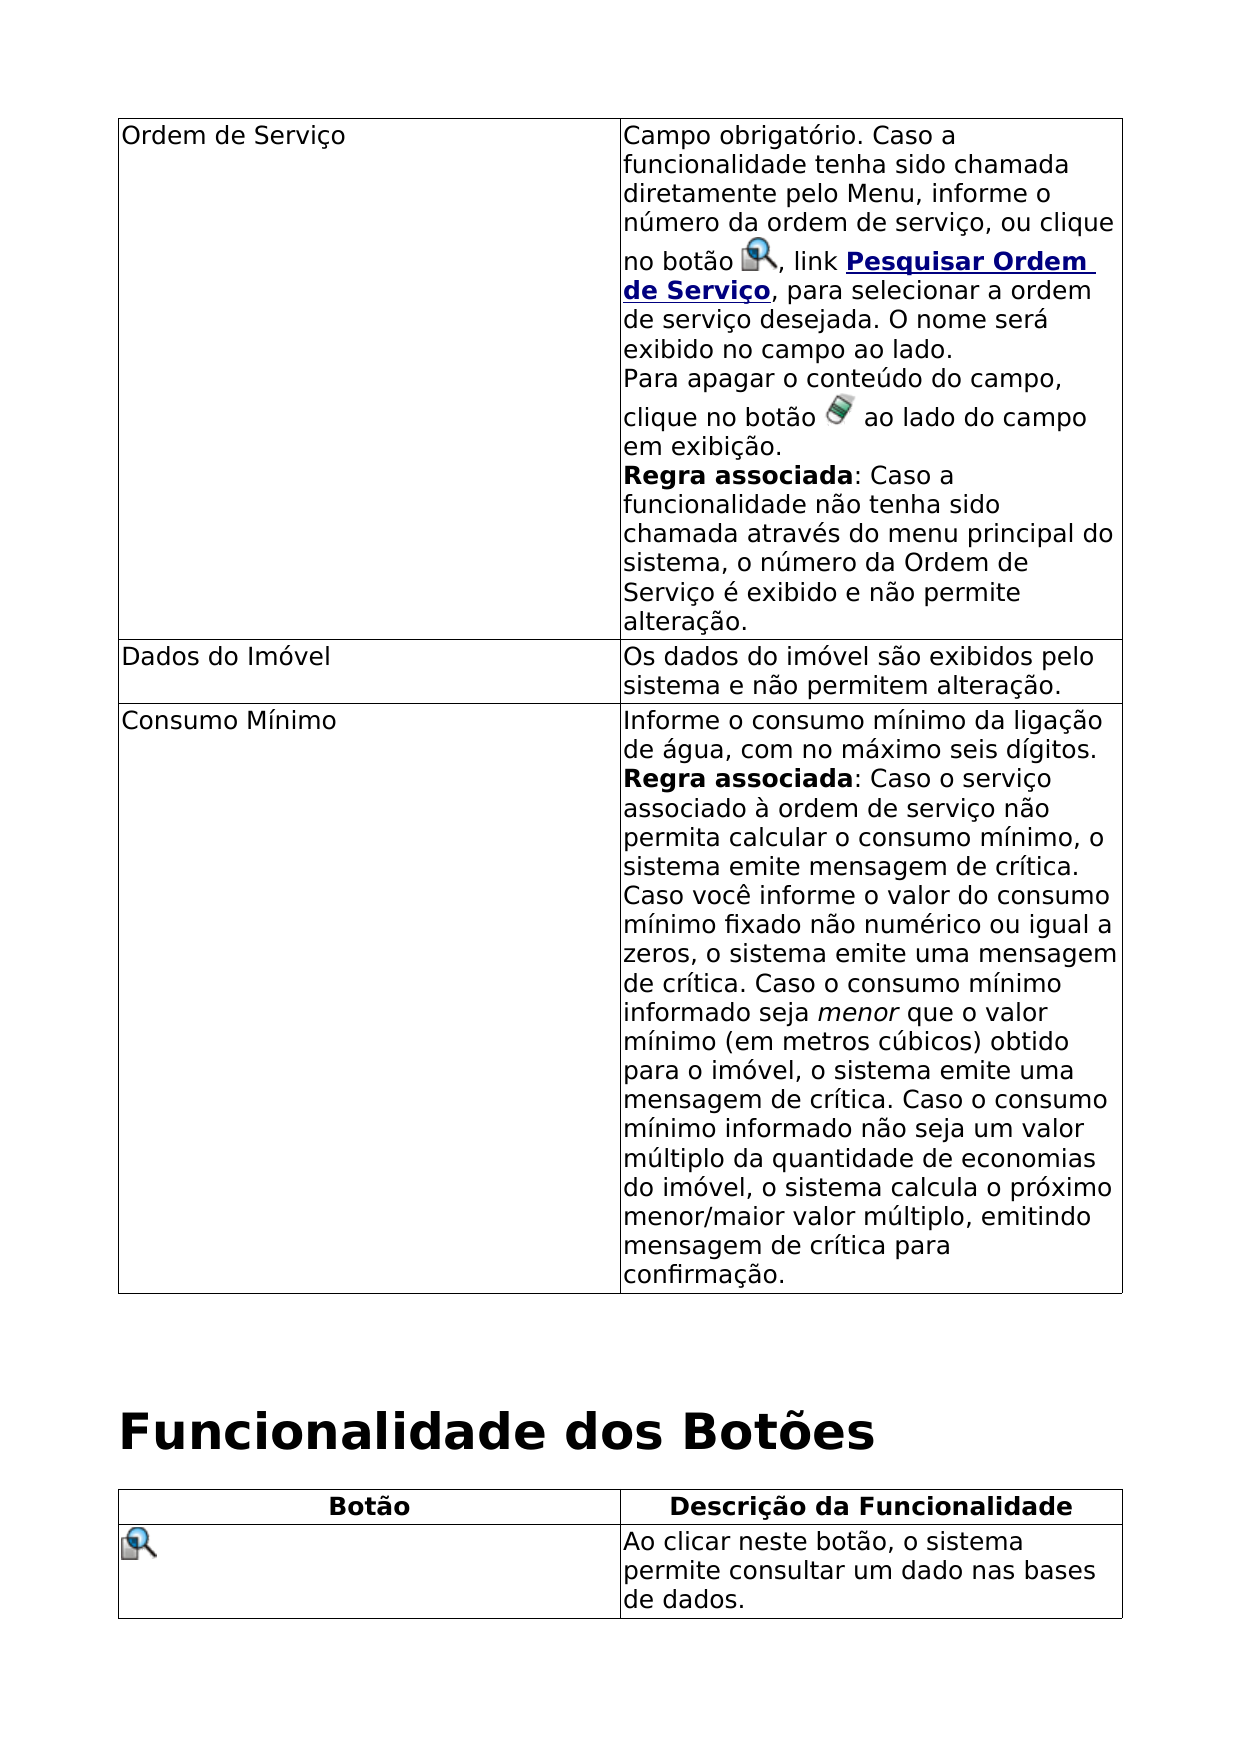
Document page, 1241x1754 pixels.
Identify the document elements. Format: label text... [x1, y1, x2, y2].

picture [741, 237, 778, 271]
table_cell Os dados do imóvel são exibidos pelo sistema e não permitem alteração. [621, 640, 1122, 703]
picture [121, 1527, 157, 1560]
table_cell Informe o consumo mínimo da ligação de água, com no máximo seis dígitos. Regra associada: Caso o serviço associado à ordem de serviço não permita calcular o consumo mínimo, o sistema emite mensagem de crítica. Caso você informe o valor do consumo mínimo fixado não numérico ou igual a zeros, o sistema emite uma mensagem de crítica. Caso o consumo mínimo informado seja menor que o valor mínimo (em metros cúbicos) obtido para o imóvel, o sistema emite uma mensagem de crítica. Caso o consumo mínimo informado não seja um valor múltiplo da quantidade de economias do imóvel, o sistema calcula o próximo menor/maior valor múltiplo, emitindo mensagem de crítica para confirmação. [621, 704, 1122, 1293]
table_cell Consumo Mínimo [119, 704, 620, 1293]
table_cell Ao clicar neste botão, o sistema permite consultar um dado nas bases de dados. [621, 1525, 1122, 1617]
picture [824, 393, 856, 426]
table_cell Dados do Imóvel [119, 640, 620, 703]
table_header Descrição da Funcionalidade [621, 1490, 1122, 1524]
subtitle Funcionalidade dos Botões [118, 1403, 1122, 1462]
table_header Botão [119, 1490, 620, 1524]
table_cell Campo obrigatório. Caso a funcionalidade tenha sido chamada diretamente pelo Menu, informe o número da ordem de serviço, ou clique no botão , link Pesquisar Ordem de Serviço, para selecionar a ordem de serviço desejada. O nome será exibido no campo ao lado. Para apagar o conteúdo do campo, clique no botão ao lado do campo em exibição. Regra associada: Caso a funcionalidade não tenha sido chamada através do menu principal do sistema, o número da Ordem de Serviço é exibido e não permite alteração. [621, 119, 1122, 639]
table_cell [119, 1525, 620, 1617]
table_cell Ordem de Serviço [119, 119, 620, 639]
